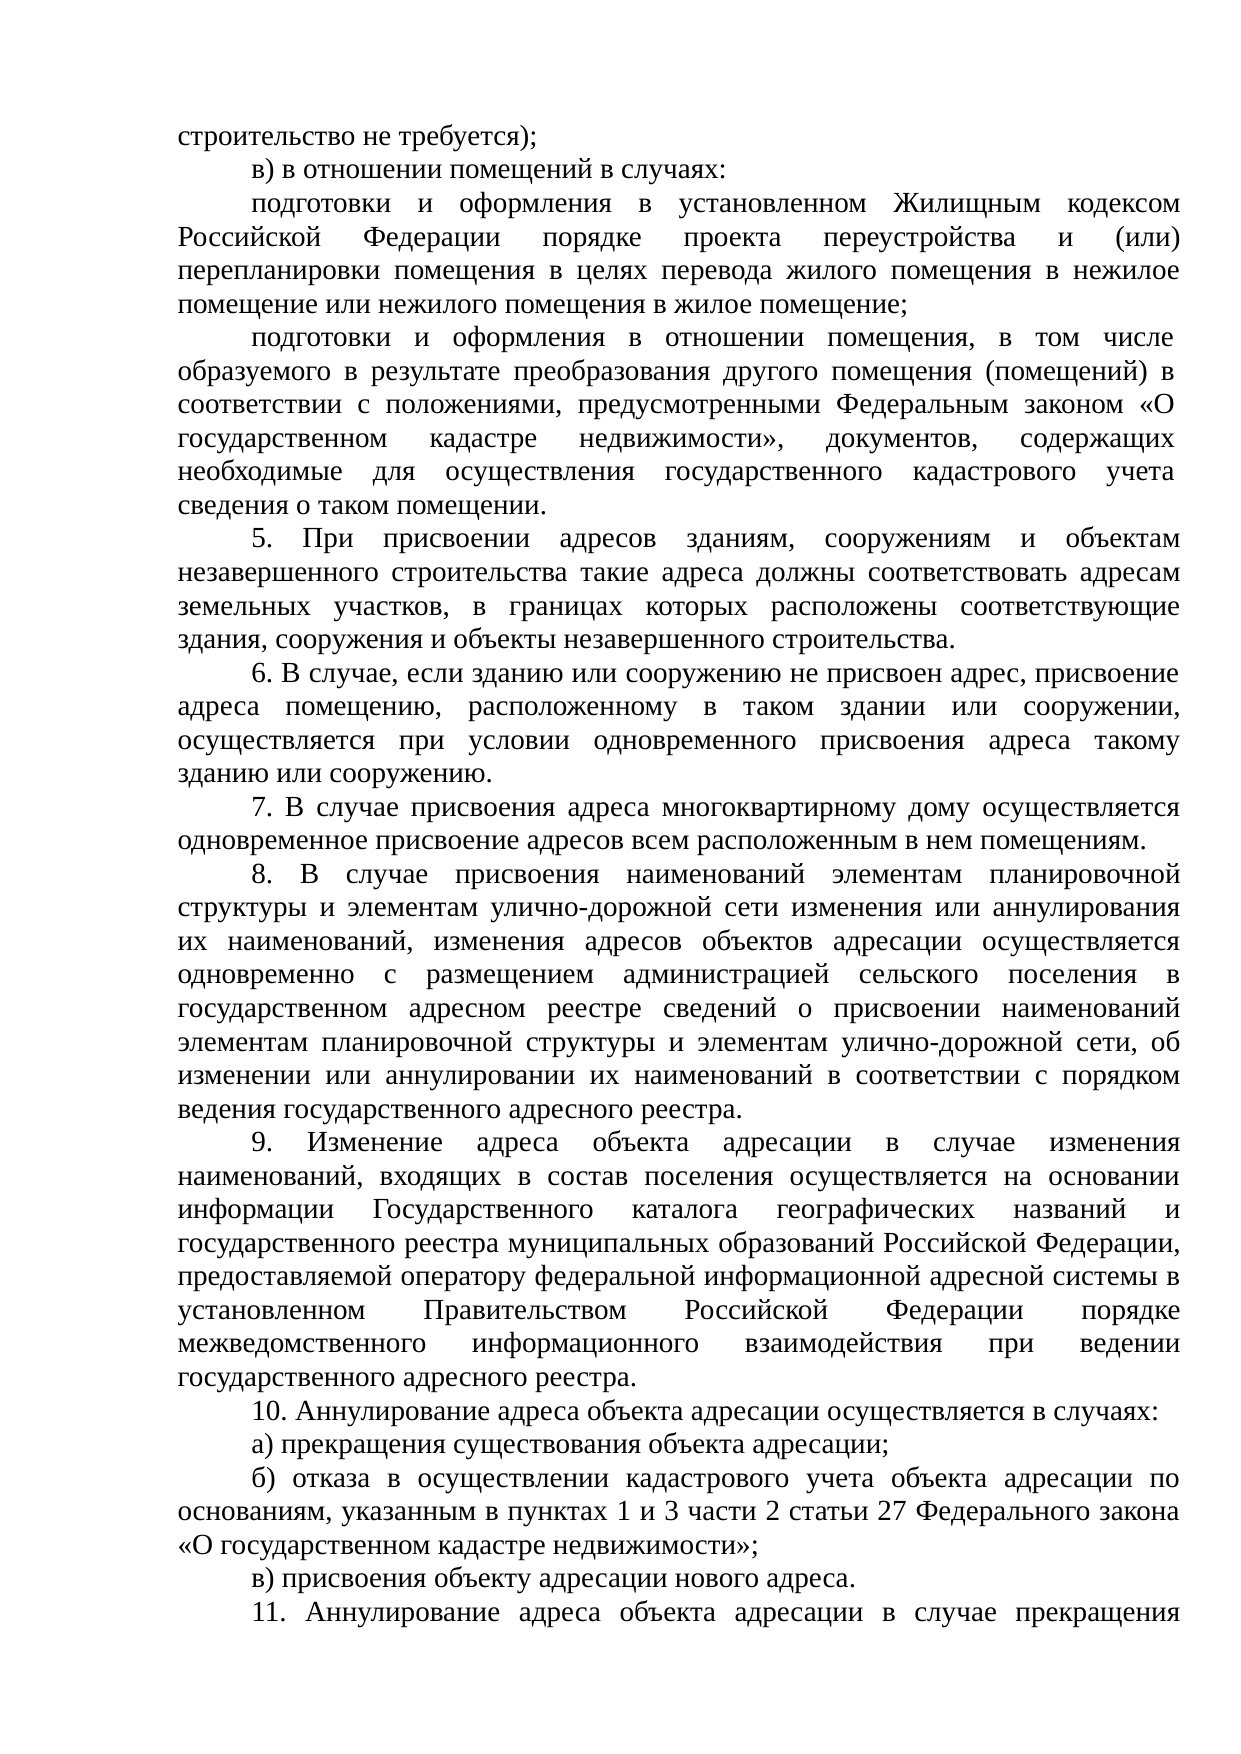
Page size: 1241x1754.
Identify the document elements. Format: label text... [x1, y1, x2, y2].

text а) прекращения существования объекта адресации; [177, 1426, 1122, 1460]
text 8. В случае присвоения наименований элементам планировочной структуры и элементам улично-дорожной сети изменения или аннулирования их наименований, изменения адресов объектов адресации осуществляется одновременно с размещением администрацией сельского поселения в государственном адресном реестре сведений о присвоении наименований элементам планировочной структуры и элементам улично-дорожной сети, об изменении или аннулировании их наименований в соответствии с порядком ведения государственного адресного реестра. [177, 856, 1181, 1124]
text в) в отношении помещений в случаях: [177, 152, 1122, 185]
text б) отказа в осуществлении кадастрового учета объекта адресации по основаниям, указанным в пунктах 1 и 3 части 2 статьи 27 Федерального закона «О государственном кадастре недвижимости»; [177, 1460, 1181, 1560]
text 10. Аннулирование адреса объекта адресации осуществляется в случаях: [177, 1393, 1181, 1426]
text строительство не требуется); [177, 118, 1175, 152]
text в) присвоения объекту адресации нового адреса. [177, 1560, 1122, 1594]
text подготовки и оформления в установленном Жилищным кодексом Российской Федерации порядке проекта переустройства и (или) перепланировки помещения в целях перевода жилого помещения в нежилое помещение или нежилого помещения в жилое помещение; [177, 185, 1181, 319]
text подготовки и оформления в отношении помещения, в том числе образуемого в результате преобразования другого помещения (помещений) в соответствии с положениями, предусмотренными Федеральным законом «О государственном кадастре недвижимости», документов, содержащих необходимые для осуществления государственного кадастрового учета сведения о таком помещении. [177, 319, 1175, 521]
text 7. В случае присвоения адреса многоквартирному дому осуществляется одновременное присвоение адресов всем расположенным в нем помещениям. [177, 789, 1181, 856]
text 6. В случае, если зданию или сооружению не присвоен адрес, присвоение адреса помещению, расположенному в таком здании или сооружении, осуществляется при условии одновременного присвоения адреса такому зданию или сооружению. [177, 655, 1181, 789]
text 11. Аннулирование адреса объекта адресации в случае прекращения [177, 1594, 1181, 1627]
text 5. При присвоении адресов зданиям, сооружениям и объектам незавершенного строительства такие адреса должны соответствовать адресам земельных участков, в границах которых расположены соответствующие здания, сооружения и объекты незавершенного строительства. [177, 521, 1181, 655]
text 9. Изменение адреса объекта адресации в случае изменения наименований, входящих в состав поселения осуществляется на основании информации Государственного каталога географических названий и государственного реестра муниципальных образований Российской Федерации, предоставляемой оператору федеральной информационной адресной системы в установленном Правительством Российской Федерации порядке межведомственного информационного взаимодействия при ведении государственного адресного реестра. [177, 1124, 1181, 1393]
